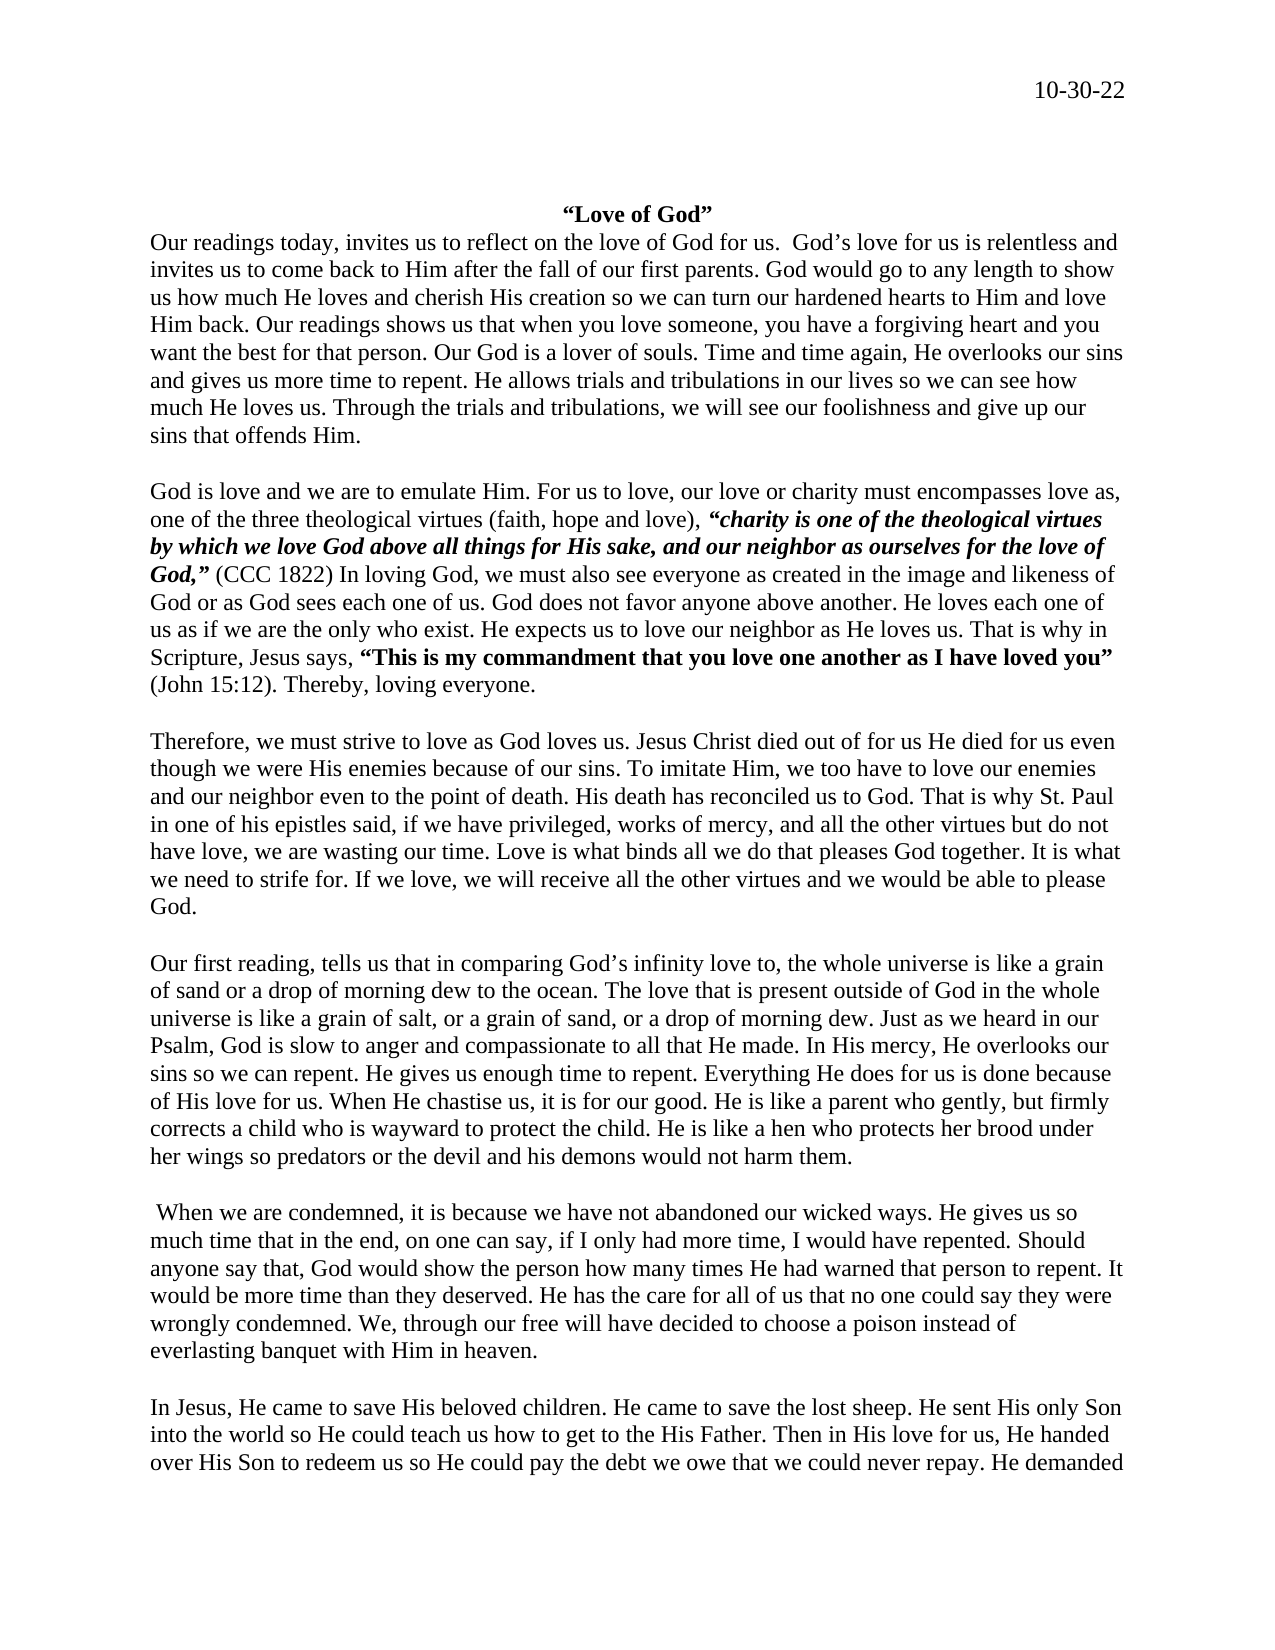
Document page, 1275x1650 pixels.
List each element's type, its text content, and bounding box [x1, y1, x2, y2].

text When we are condemned, it is because we have not abandoned our wicked ways. He gives us so much time that in the end, on one can say, if I only had more time, I would have repented. Should anyone say that, God would show the person how many times He had warned that person to repent. It would be more time than they deserved. He has the care for all of us that no one could say they were wrongly condemned. We, through our free will have decided to choose a poison instead of everlasting banquet with Him in heaven. [150, 1198, 1125, 1364]
text Our readings today, invites us to reflect on the love of God for us. God’s love for us is relentless and invites us to come back to Him after the fall of our first parents. God would go to any length to show us how much He loves and cherish His creation so we can turn our hardened hearts to Him and love Him back. Our readings shows us that when you love someone, you have a forgiving heart and you want the best for that person. Our God is a lover of souls. Time and time again, He overlooks our sins and gives us more time to repent. He allows trials and tribulations in our lives so we can see how much He loves us. Through the trials and tribulations, we will see our foolishness and give up our sins that offends Him. [150, 228, 1125, 448]
subtitle “Love of God” [150, 200, 1125, 228]
text Our first reading, tells us that in comparing God’s infinity love to, the whole universe is like a grain of sand or a drop of morning dew to the ocean. The love that is present outside of God in the whole universe is like a grain of salt, or a grain of sand, or a drop of morning dew. Just as we heard in our Psalm, God is slow to anger and compassionate to all that He made. In His mercy, He overlooks our sins so we can repent. He gives us enough time to repent. Everything He does for us is done because of His love for us. When He chastise us, it is for our good. He is like a parent who gently, but firmly corrects a child who is wayward to protect the child. He is like a hen who protects her brood under her wings so predators or the devil and his demons would not harm them. [150, 949, 1125, 1169]
text In Jesus, He came to save His beloved children. He came to save the lost sheep. He sent His only Son into the world so He could teach us how to get to the His Father. Then in His love for us, He handed over His Son to redeem us so He could pay the debt we owe that we could never repay. He demanded [150, 1393, 1125, 1476]
text Therefore, we must strive to love as God loves us. Jesus Christ died out of for us He died for us even though we were His enemies because of our sins. To imitate Him, we too have to love our enemies and our neighbor even to the point of death. His death has reconciled us to God. That is why St. Paul in one of his epistles said, if we have privileged, works of mercy, and all the other virtues but do not have love, we are wasting our time. Love is what binds all we do that pleases God together. It is what we need to strife for. If we love, we will receive all the other virtues and we would be able to please God. [150, 727, 1125, 920]
text God is love and we are to emulate Him. For us to love, our love or charity must encompasses love as, one of the three theological virtues (faith, hope and love), “charity is one of the theological virtues by which we love God above all things for His sake, and our neighbor as ourselves for the love of God,” (CCC 1822) In loving God, we must also see everyone as created in the image and likeness of God or as God sees each one of us. God does not favor anyone above another. He loves each one of us as if we are the only who exist. He expects us to love our neighbor as He loves us. That is why in Scripture, Jesus says, “This is my commandment that you love one another as I have loved you” (John 15:12). Thereby, loving everyone. [150, 477, 1125, 698]
